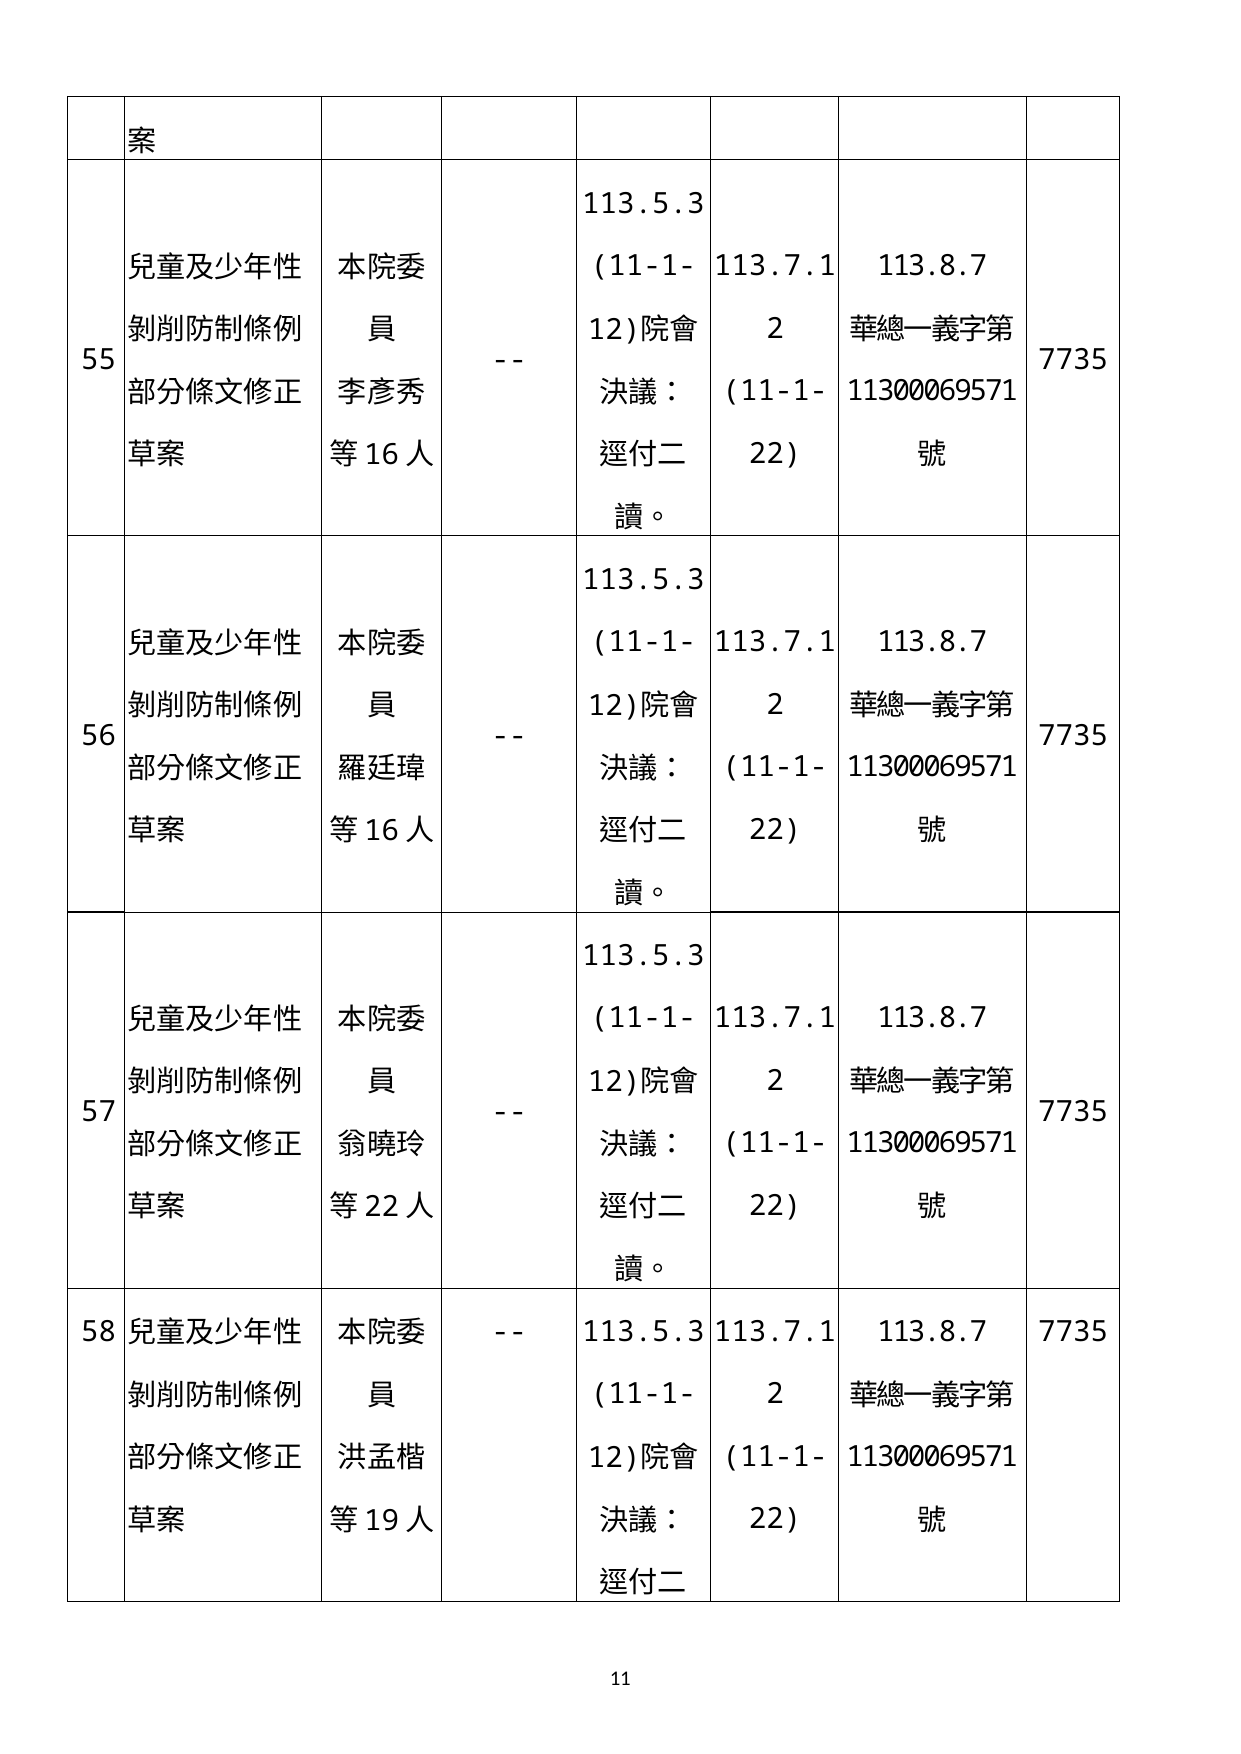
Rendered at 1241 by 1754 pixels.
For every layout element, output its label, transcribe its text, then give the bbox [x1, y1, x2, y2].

table_cell [322, 97, 441, 159]
table_cell [1027, 97, 1119, 159]
table_cell 113.5.3 (11-1-12)院會決議： 逕付二讀。 [577, 536, 710, 911]
table_cell [68, 913, 124, 1287]
table_cell 113.7.12 (11-1-22) [711, 913, 838, 1287]
table_cell [442, 97, 576, 159]
table_cell 兒童及少年性剝削防制條例部分條文修正草案 [125, 160, 321, 535]
table_cell -- [442, 536, 576, 911]
table_cell 113.7.12 (11-1-22) [711, 1289, 838, 1601]
table_cell 113.8.7 華總一義字第 11300069571號 [839, 1289, 1026, 1601]
table_cell 113.7.12 (11-1-22) [711, 536, 838, 911]
table_cell [711, 97, 838, 159]
table_cell 本院委員 洪孟楷等19人 [322, 1289, 441, 1601]
table_cell 113.8.7 華總一義字第 11300069571號 [839, 913, 1026, 1287]
table_cell 7735 [1027, 536, 1119, 911]
table_cell 本院委員 翁曉玲等22人 [322, 913, 441, 1287]
table_cell 7735 [1027, 160, 1119, 535]
table_cell [68, 1289, 124, 1601]
table_cell 兒童及少年性剝削防制條例部分條文修正草案 [125, 1289, 321, 1601]
table_cell 兒童及少年性剝削防制條例部分條文修正草案 [125, 913, 321, 1287]
table_cell [839, 97, 1026, 159]
table_cell -- [442, 1289, 576, 1601]
table_cell 本院委員 李彥秀等16人 [322, 160, 441, 535]
table_cell 113.8.7 華總一義字第 11300069571號 [839, 160, 1026, 535]
table_cell 113.5.3 (11-1-12)院會決議： 逕付二讀。 [577, 913, 710, 1287]
table_cell 113.8.7 華總一義字第 11300069571號 [839, 536, 1026, 911]
table_cell [68, 97, 124, 159]
table_cell 113.5.3 (11-1-12)院會決議： 逕付二 [577, 1289, 710, 1601]
table_cell [68, 160, 124, 535]
table_cell 113.7.12 (11-1-22) [711, 160, 838, 535]
table_cell -- [442, 913, 576, 1287]
table_cell -- [442, 160, 576, 535]
table_cell 7735 [1027, 913, 1119, 1287]
table_cell [68, 536, 124, 911]
table_cell 兒童及少年性剝削防制條例部分條文修正草案 [125, 536, 321, 911]
table_cell 7735 [1027, 1289, 1119, 1601]
table_cell 本院委員 羅廷瑋等16人 [322, 536, 441, 911]
table_cell [577, 97, 710, 159]
table_cell 案 [125, 97, 321, 159]
table_cell 113.5.3 (11-1-12)院會決議： 逕付二讀。 [577, 160, 710, 535]
